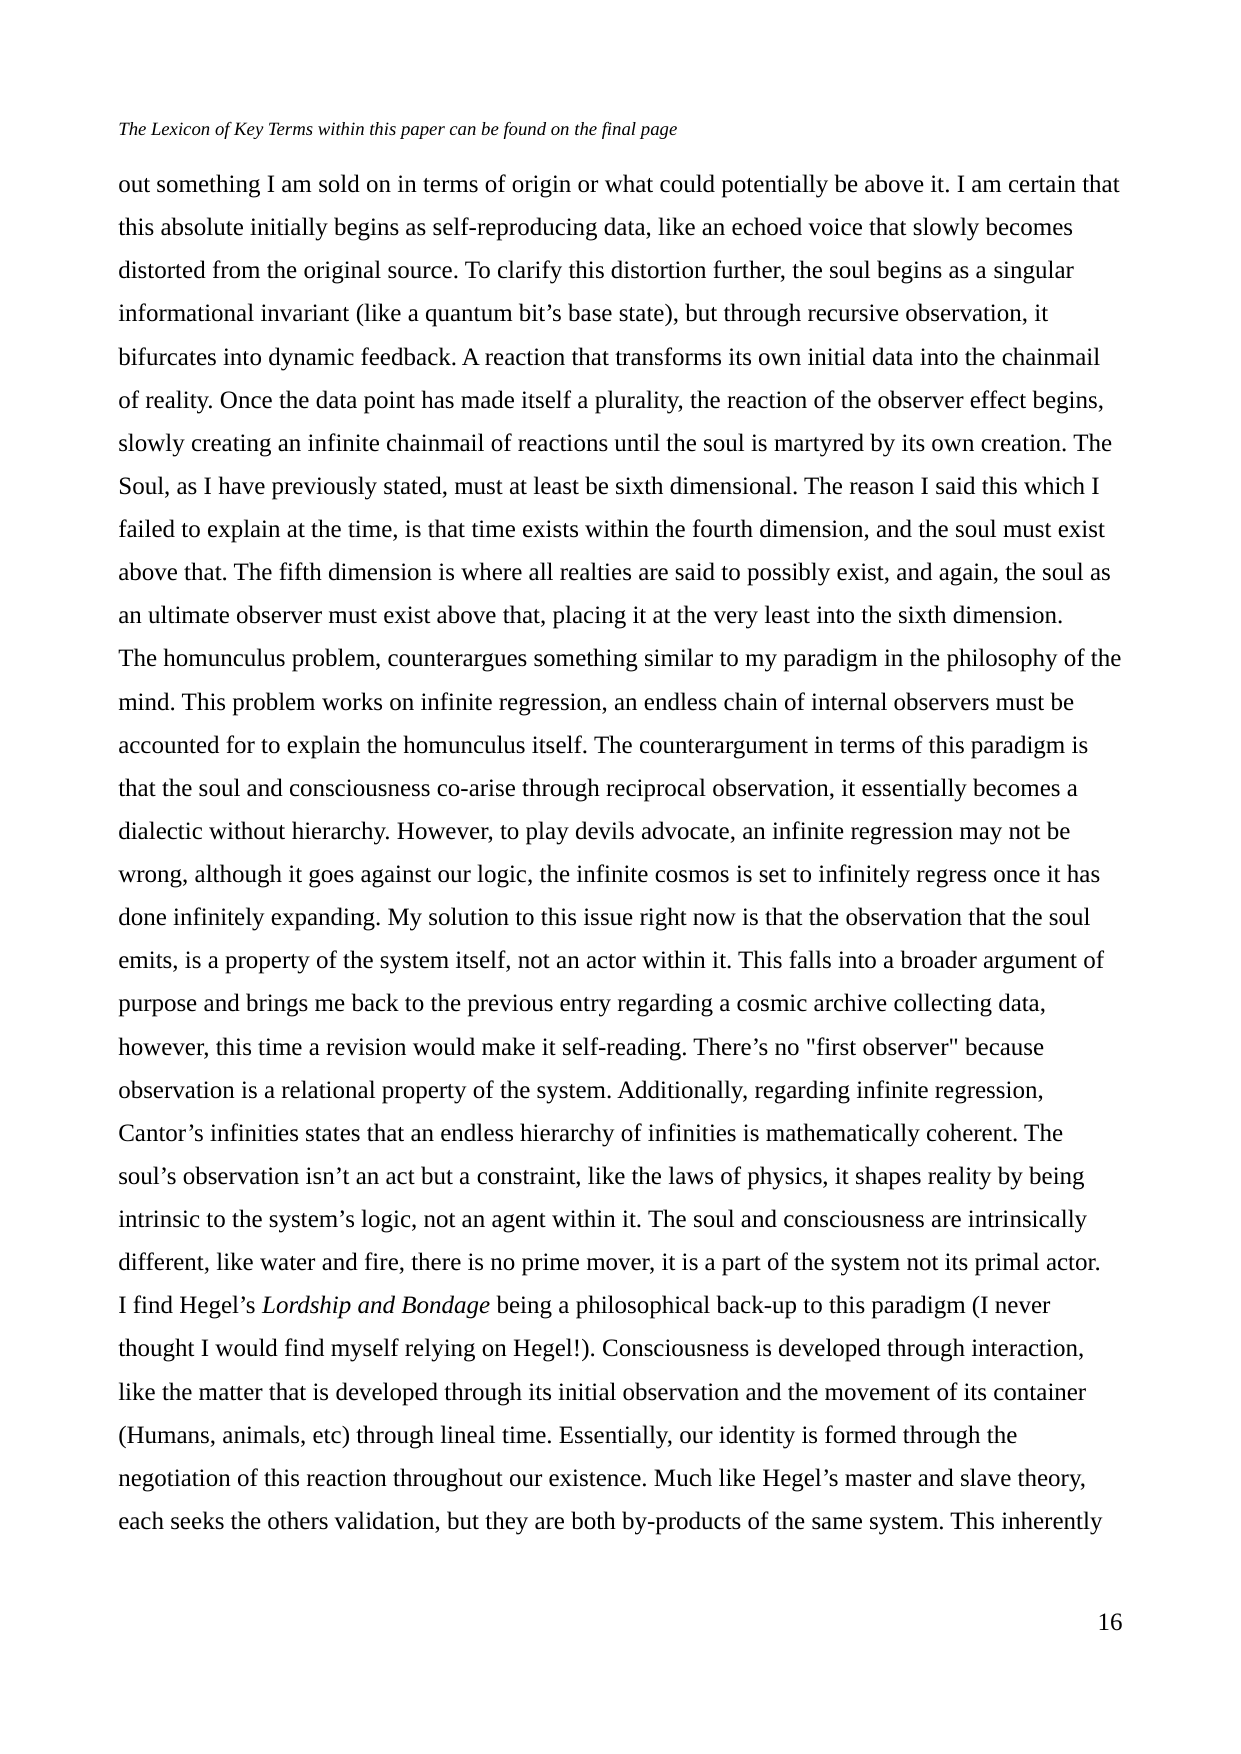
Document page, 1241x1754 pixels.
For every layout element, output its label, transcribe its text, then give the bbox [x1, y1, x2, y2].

text out something I am sold on in terms of origin or what could potentially be above it. I am certain that this absolute initially begins as self-reproducing data, like an echoed voice that slowly becomes distorted from the original source. To clarify this distortion further, the soul begins as a singular informational invariant (like a quantum bit’s base state), but through recursive observation, it bifurcates into dynamic feedback. A reaction that transforms its own initial data into the chainmail of reality. Once the data point has made itself a plurality, the reaction of the observer effect begins, slowly creating an infinite chainmail of reactions until the soul is martyred by its own creation. The Soul, as I have previously stated, must at least be sixth dimensional. The reason I said this which I failed to explain at the time, is that time exists within the fourth dimension, and the soul must exist above that. The fifth dimension is where all realties are said to possibly exist, and again, the soul as an ultimate observer must exist above that, placing it at the very least into the sixth dimension. [118, 169, 1122, 629]
text I find Hegel’s Lordship and Bondage being a philosophical back-up to this paradigm (I never thought I would find myself relying on Hegel!). Consciousness is developed through interaction, like the matter that is developed through its initial observation and the movement of its container (Humans, animals, etc) through lineal time. Essentially, our identity is formed through the negotiation of this reaction throughout our existence. Much like Hegel’s master and slave theory, each seeks the others validation, but they are both by-products of the same system. This inherently [118, 1290, 1122, 1535]
text The homunculus problem, counterargues something similar to my paradigm in the philosophy of the mind. This problem works on infinite regression, an endless chain of internal observers must be accounted for to explain the homunculus itself. The counterargument in terms of this paradigm is that the soul and consciousness co-arise through reciprocal observation, it essentially becomes a dialectic without hierarchy. However, to play devils advocate, an infinite regression may not be wrong, although it goes against our logic, the infinite cosmos is set to infinitely regress once it has done infinitely expanding. My solution to this issue right now is that the observation that the soul emits, is a property of the system itself, not an actor within it. This falls into a broader argument of purpose and brings me back to the previous entry regarding a cosmic archive collecting data, however, this time a revision would make it self-reading. There’s no "first observer" because observation is a relational property of the system. Additionally, regarding infinite regression, Cantor’s infinities states that an endless hierarchy of infinities is mathematically coherent. The soul’s observation isn’t an act but a constraint, like the laws of physics, it shapes reality by being intrinsic to the system’s logic, not an agent within it. The soul and consciousness are intrinsically different, like water and fire, there is no prime mover, it is a part of the system not its primal actor. [118, 643, 1122, 1276]
